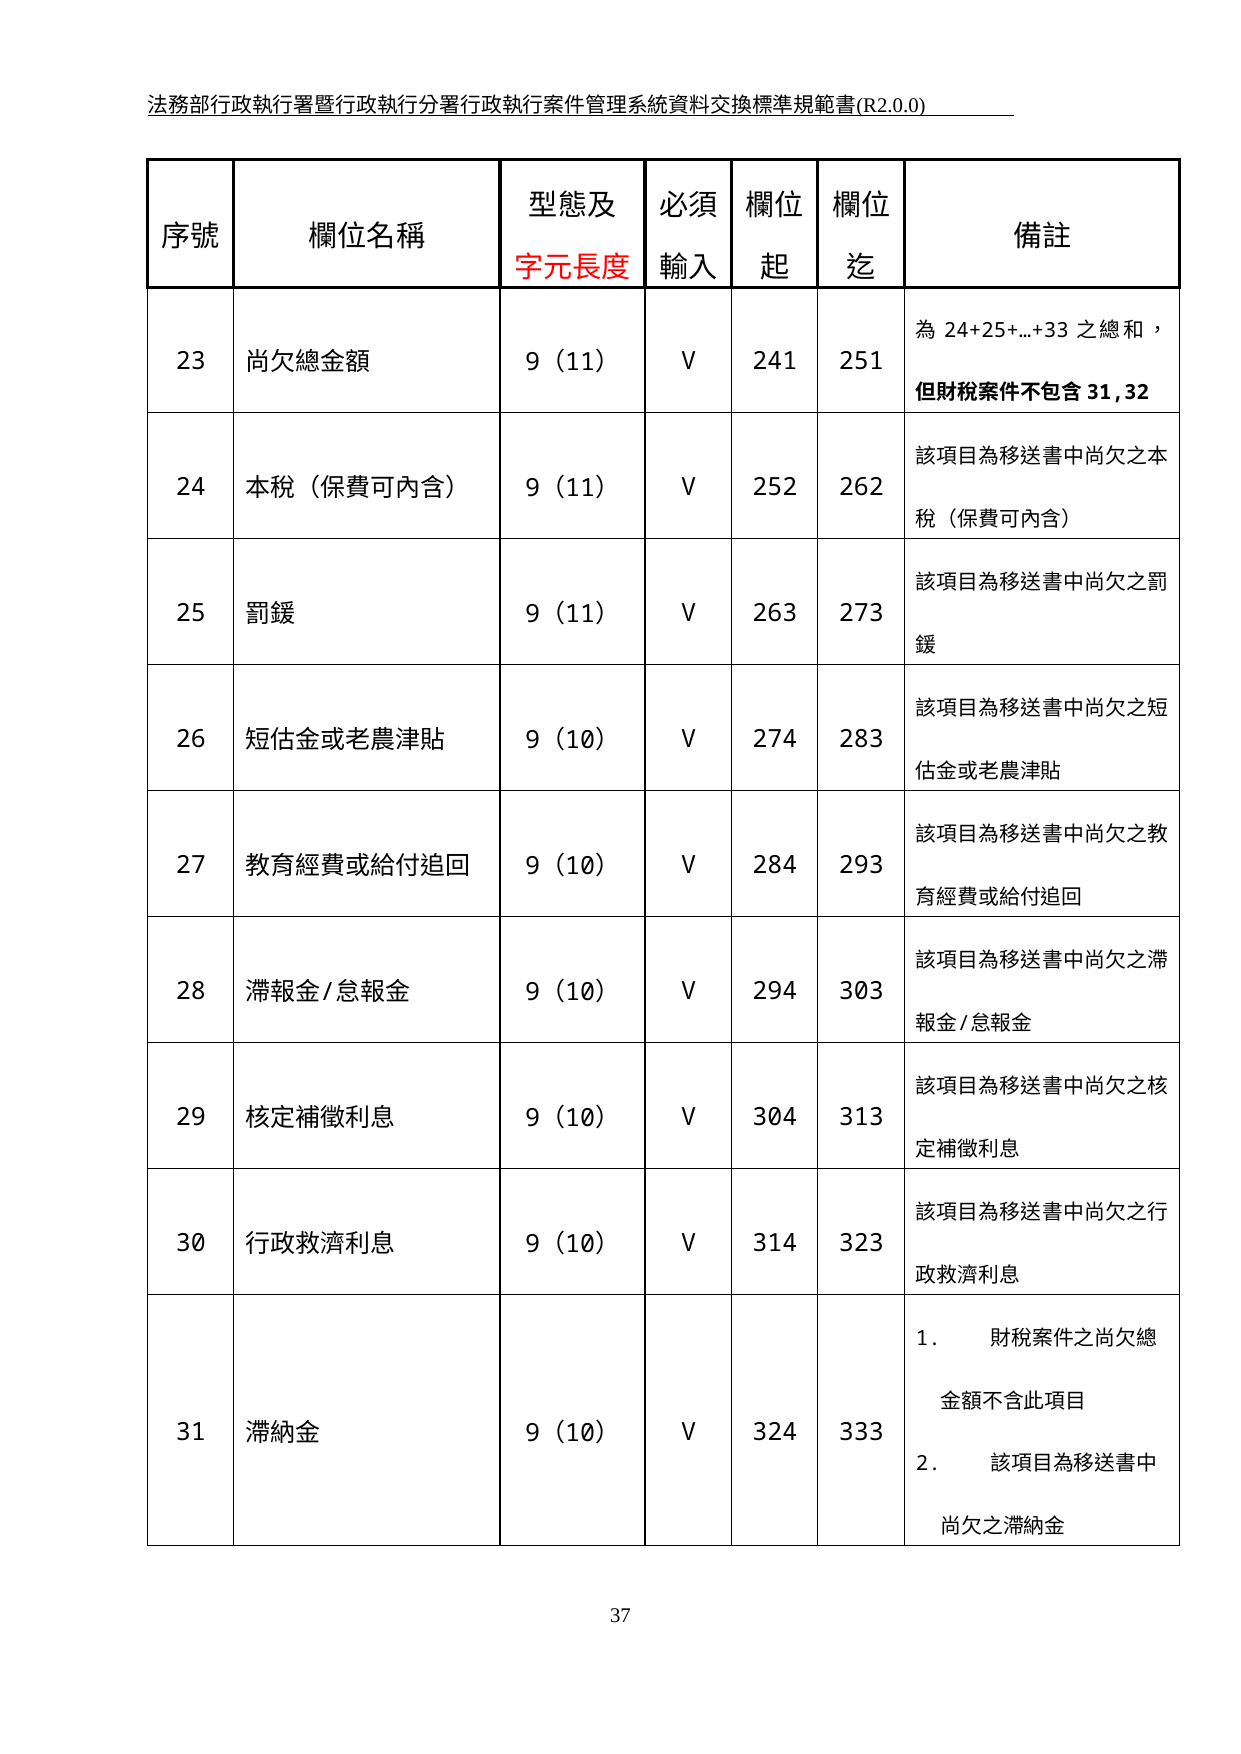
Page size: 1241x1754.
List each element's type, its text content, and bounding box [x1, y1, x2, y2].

table_cell 罰鍰 [234, 539, 499, 664]
table_cell V [646, 539, 731, 664]
table_cell V [646, 413, 731, 538]
table_cell V [646, 289, 731, 412]
table_cell 該項目為移送書中尚欠之罰鍰 [905, 539, 1179, 664]
table_cell 251 [818, 289, 904, 412]
table_cell 9（10） [501, 1043, 644, 1168]
table_cell 9（11） [501, 539, 644, 664]
table_cell 324 [732, 1295, 817, 1545]
table_cell 9（10） [501, 917, 644, 1042]
table_cell 9（10） [501, 1295, 644, 1545]
table_cell 314 [732, 1169, 817, 1294]
table_cell 9（11） [501, 289, 644, 412]
table_cell 該項目為移送書中尚欠之教育經費或給付追回 [905, 791, 1179, 916]
table_cell 333 [818, 1295, 904, 1545]
table_cell 27 [148, 791, 233, 916]
table_cell 304 [732, 1043, 817, 1168]
table_cell 該項目為移送書中尚欠之短估金或老農津貼 [905, 665, 1179, 790]
table_cell 9（10） [501, 1169, 644, 1294]
table_cell 24 [148, 413, 233, 538]
table_cell 9（10） [501, 665, 644, 790]
table_cell 該項目為移送書中尚欠之核定補徵利息 [905, 1043, 1179, 1168]
table_header 備註 [906, 161, 1178, 286]
table_cell 30 [148, 1169, 233, 1294]
table_cell 1. 財稅案件之尚欠總金額不含此項目 2. 該項目為移送書中尚欠之滯納金 [905, 1295, 1179, 1545]
table_cell 該項目為移送書中尚欠之行政救濟利息 [905, 1169, 1179, 1294]
table_cell 23 [148, 289, 233, 412]
table_cell 28 [148, 917, 233, 1042]
table_header 欄位 起 [733, 161, 816, 286]
table_cell 313 [818, 1043, 904, 1168]
table_cell 274 [732, 665, 817, 790]
table_header 欄位名稱 [235, 161, 498, 286]
table_cell 尚欠總金額 [234, 289, 499, 412]
table_cell 行政救濟利息 [234, 1169, 499, 1294]
table_cell 263 [732, 539, 817, 664]
table_cell 26 [148, 665, 233, 790]
table_header 必須 輸入 [647, 161, 730, 286]
table_header 型態及 字元長度 [502, 161, 643, 286]
table_cell 252 [732, 413, 817, 538]
table_cell 該項目為移送書中尚欠之本稅（保費可內含） [905, 413, 1179, 538]
table_cell 283 [818, 665, 904, 790]
table_cell 教育經費或給付追回 [234, 791, 499, 916]
table_cell V [646, 1169, 731, 1294]
table_cell 241 [732, 289, 817, 412]
table_cell 31 [148, 1295, 233, 1545]
table_cell 滯報金/怠報金 [234, 917, 499, 1042]
table_cell 25 [148, 539, 233, 664]
table_cell 273 [818, 539, 904, 664]
table_cell 293 [818, 791, 904, 916]
table_cell V [646, 917, 731, 1042]
table_header 序號 [149, 161, 232, 286]
table_cell V [646, 665, 731, 790]
table_cell 262 [818, 413, 904, 538]
table_cell V [646, 1295, 731, 1545]
table_cell 29 [148, 1043, 233, 1168]
table_cell 滯納金 [234, 1295, 499, 1545]
table_cell 9（11） [501, 413, 644, 538]
table_cell 9（10） [501, 791, 644, 916]
table_cell 本稅（保費可內含） [234, 413, 499, 538]
table_cell V [646, 1043, 731, 1168]
table_cell 323 [818, 1169, 904, 1294]
table_cell 該項目為移送書中尚欠之滯報金/怠報金 [905, 917, 1179, 1042]
table_cell 284 [732, 791, 817, 916]
table_header 欄位 迄 [819, 161, 903, 286]
table_cell V [646, 791, 731, 916]
table_cell 短估金或老農津貼 [234, 665, 499, 790]
table_cell 303 [818, 917, 904, 1042]
table_cell 294 [732, 917, 817, 1042]
table_cell 核定補徵利息 [234, 1043, 499, 1168]
table_cell 為24+25+…+33之總和，但財稅案件不包含31,32 [905, 289, 1179, 412]
